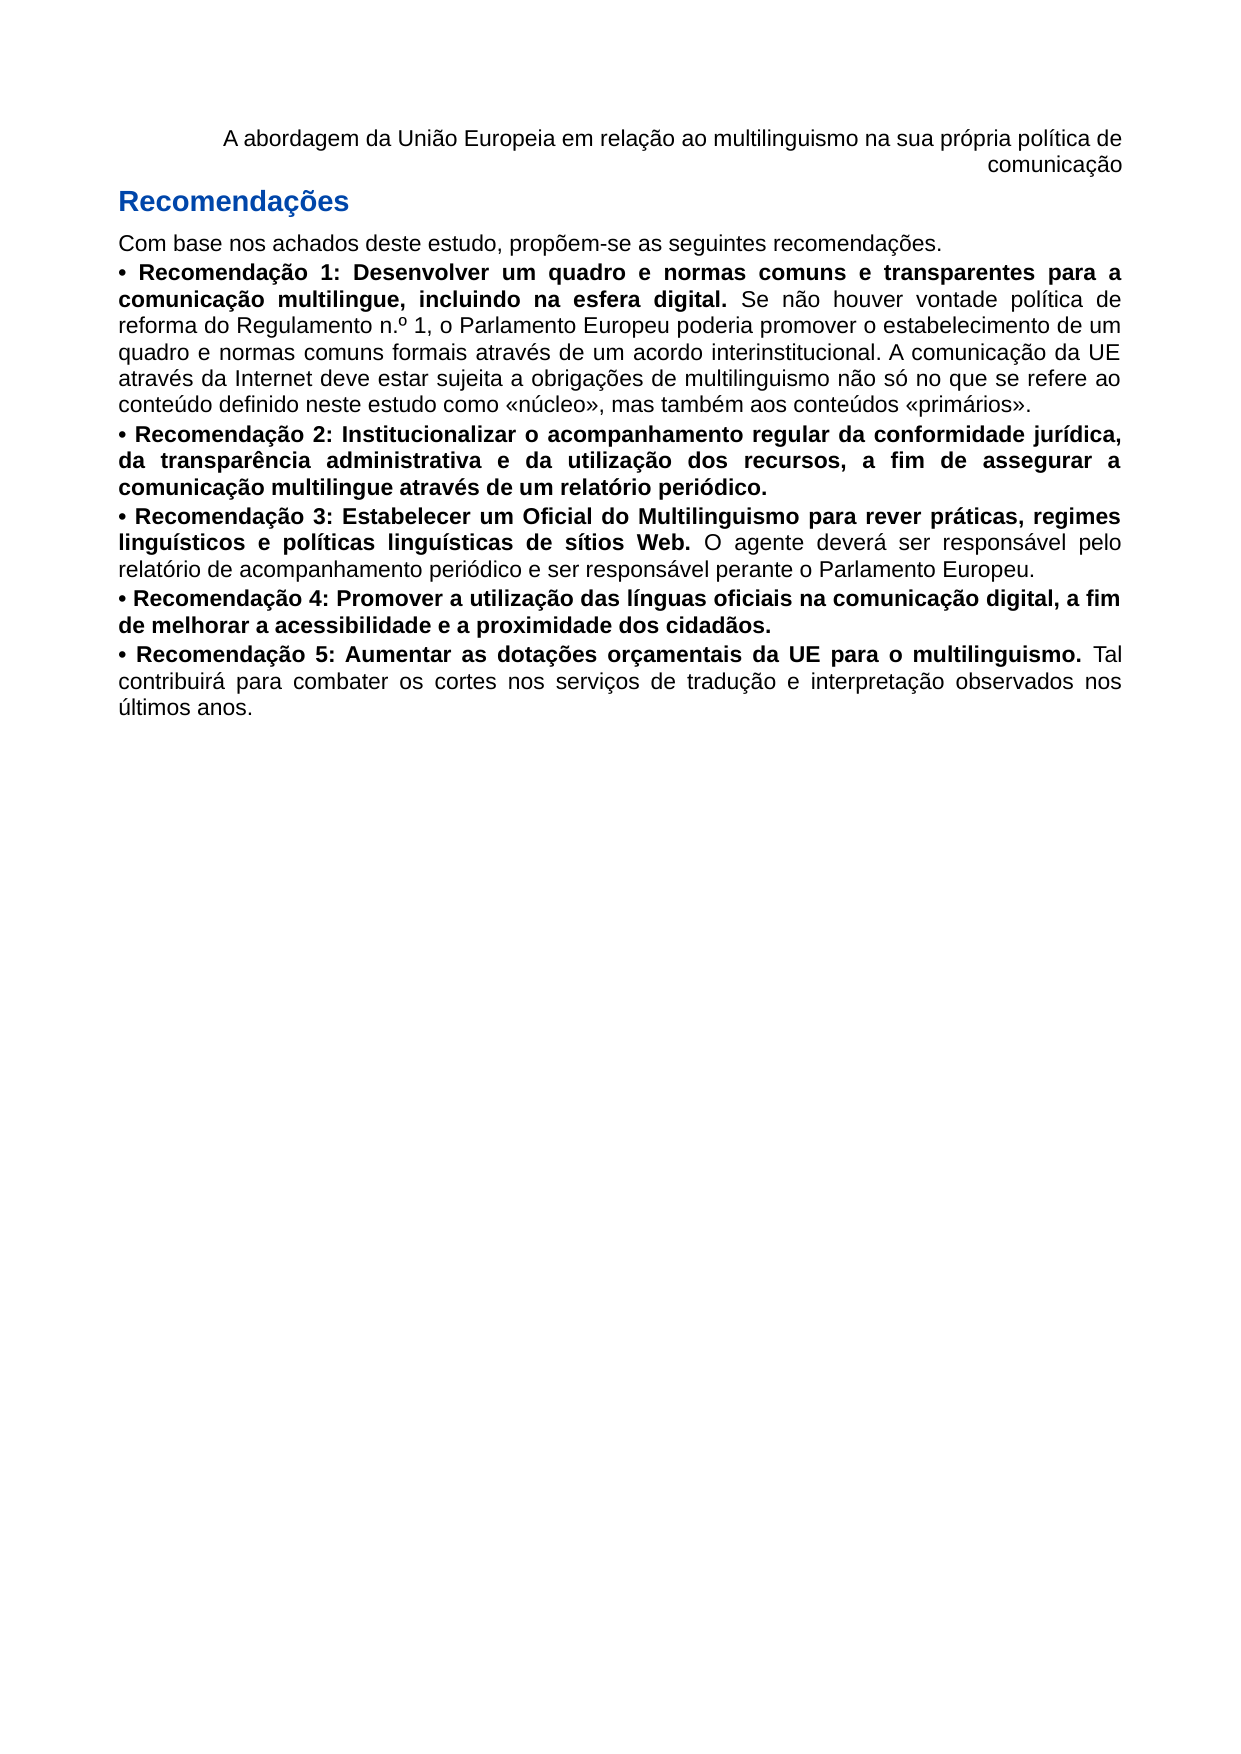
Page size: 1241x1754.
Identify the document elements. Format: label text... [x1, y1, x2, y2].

text • Recomendação 4: Promover a utilização das línguas oficiais na comunicação digital, a fim de melhorar a acessibilidade e a proximidade dos cidadãos. [118, 585, 1122, 638]
text • Recomendação 3: Estabelecer um Oficial do Multilinguismo para rever práticas, regimes linguísticos e políticas linguísticas de sítios Web. O agente deverá ser responsável pelo relatório de acompanhamento periódico e ser responsável perante o Parlamento Europeu. [118, 503, 1122, 582]
text • Recomendação 5: Aumentar as dotações orçamentais da UE para o multilinguismo. Tal contribuirá para combater os cortes nos serviços de tradução e interpretação observados nos últimos anos. [118, 641, 1122, 720]
text Com base nos achados deste estudo, propõem-se as seguintes recomendações. [118, 230, 1122, 256]
text • Recomendação 1: Desenvolver um quadro e normas comuns e transparentes para a comunicação multilingue, incluindo na esfera digital. Se não houver vontade política de reforma do Regulamento n.º 1, o Parlamento Europeu poderia promover o estabelecimento de um quadro e normas comuns formais através de um acordo interinstitucional. A comunicação da UE através da Internet deve estar sujeita a obrigações de multilinguismo não só no que se refere ao conteúdo definido neste estudo como «núcleo», mas também aos conteúdos «primários». [118, 259, 1122, 417]
subtitle Recomendações [118, 184, 1122, 217]
text • Recomendação 2: Institucionalizar o acompanhamento regular da conformidade jurídica, da transparência administrativa e da utilização dos recursos, a fim de assegurar a comunicação multilingue através de um relatório periódico. [118, 421, 1122, 500]
